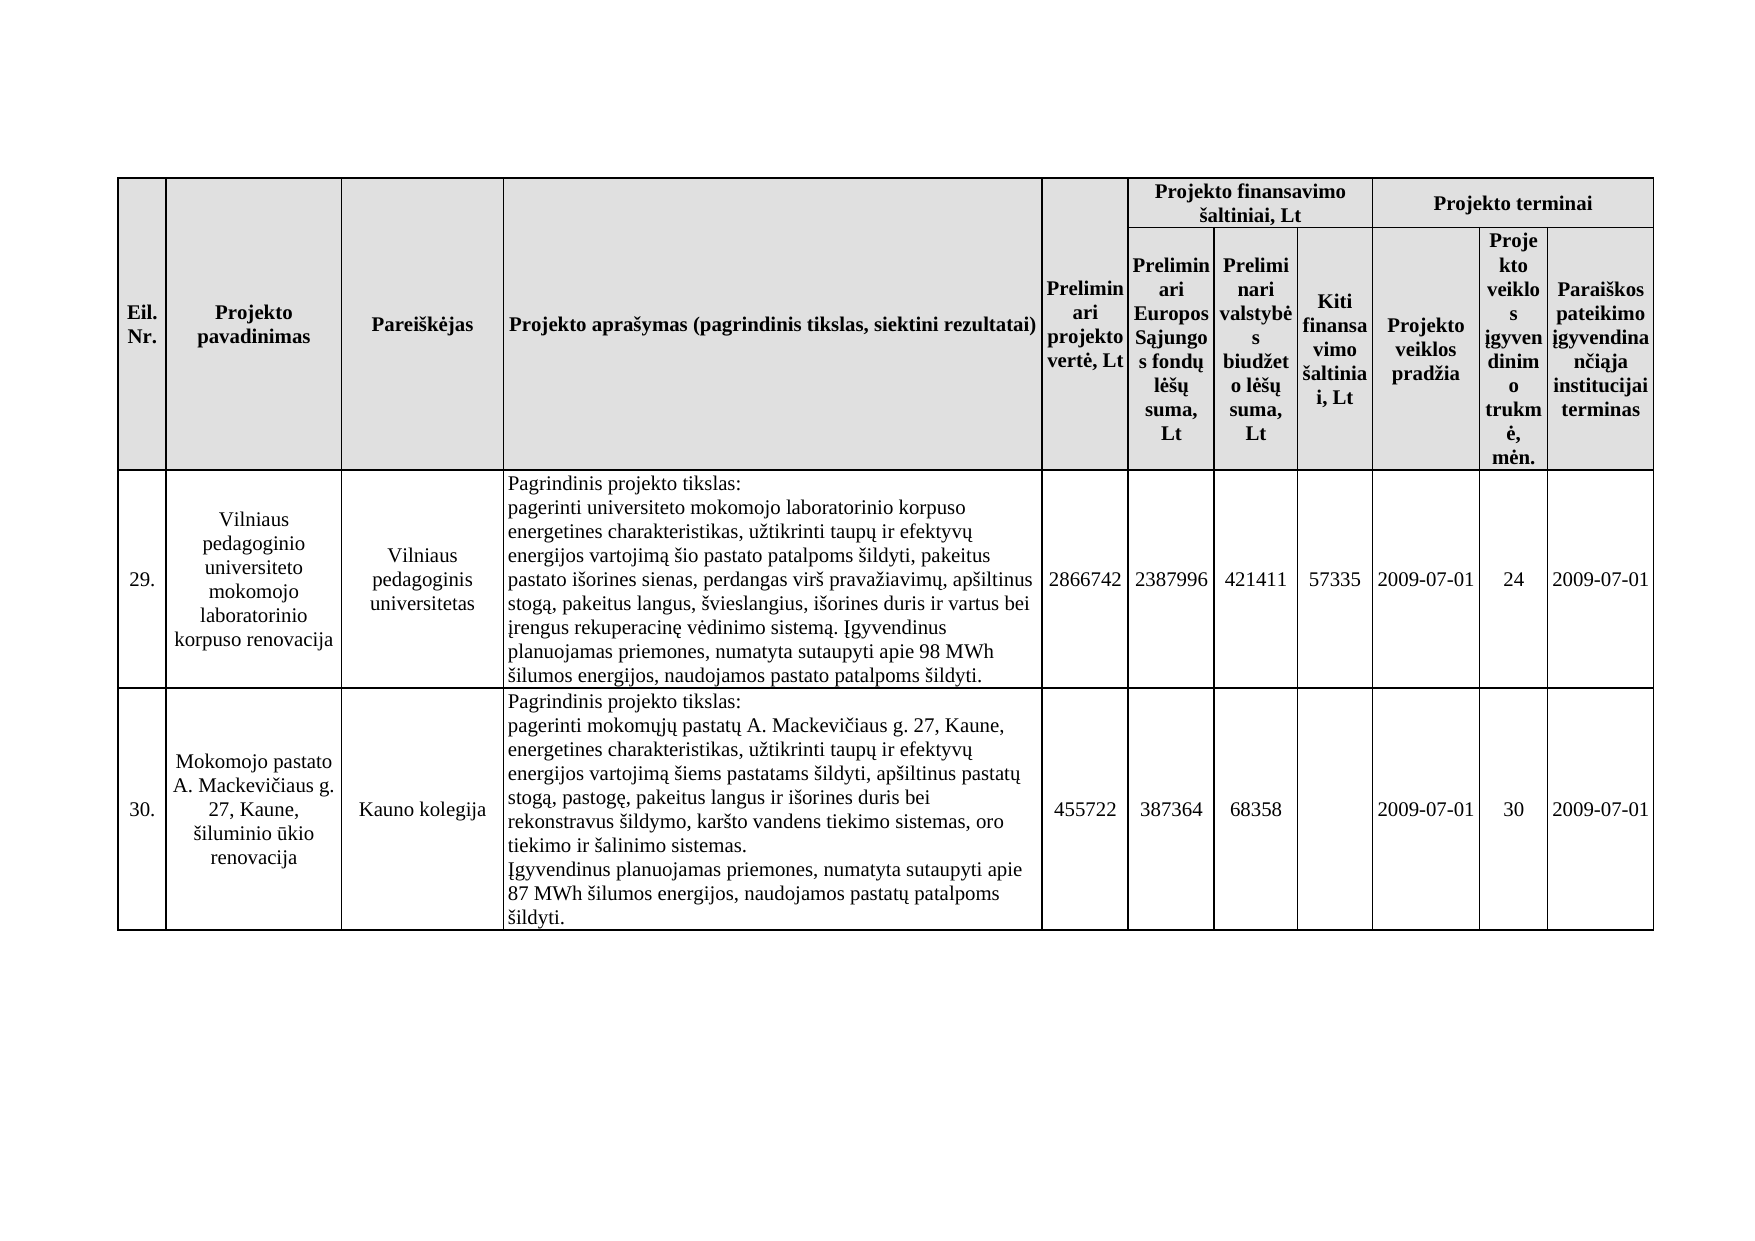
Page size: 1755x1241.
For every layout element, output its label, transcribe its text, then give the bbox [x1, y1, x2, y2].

table_cell Vilniaus pedagoginis universitetas [342, 471, 503, 687]
table_cell 30 [1480, 689, 1547, 929]
table_cell 2387996 [1129, 471, 1213, 687]
table_cell 2009-07-01 [1373, 471, 1479, 687]
table_cell 24 [1480, 471, 1547, 687]
table_cell Mokomojo pastato A. Mackevičiaus g. 27, Kaune, šiluminio ūkio renovacija [167, 689, 341, 929]
table_cell Kauno kolegija [342, 689, 503, 929]
table_header Pareiškėjas [342, 179, 503, 469]
table_cell 421411 [1215, 471, 1297, 687]
table_cell Kiti finansavimo šaltiniai, Lt [1298, 228, 1372, 469]
table_cell Projekto veiklos pradžia [1373, 228, 1479, 469]
table_cell 30. [119, 689, 165, 929]
table_header Projekto terminai [1373, 179, 1653, 227]
table_header Eil. Nr. [119, 179, 165, 469]
table_cell 387364 [1129, 689, 1213, 929]
table_cell 57335 [1298, 471, 1372, 687]
table_cell 2009-07-01 [1548, 471, 1653, 687]
table_header Preliminari projekto vertė, Lt [1043, 179, 1127, 469]
table_cell Paraiškos pateikimo įgyvendinančiąja institucijai terminas [1548, 228, 1653, 469]
table_cell 2866742 [1043, 471, 1127, 687]
table_header Projekto finansavimo šaltiniai, Lt [1129, 179, 1372, 227]
table_cell Pagrindinis projekto tikslas: pagerinti mokomųjų pastatų A. Mackevičiaus g. 27, Kaune, energetines charakteristikas, užtikrinti taupų ir efektyvų energijos vartojimą šiems pastatams šildyti, apšiltinus pastatų stogą, pastogę, pakeitus langus ir išorines duris bei rekonstravus šildymo, karšto vandens tiekimo sistemas, oro tiekimo ir šalinimo sistemas. Įgyvendinus planuojamas priemones, numatyta sutaupyti apie 87 MWh šilumos energijos, naudojamos pastatų patalpoms šildyti. [504, 689, 1041, 929]
table_cell Vilniaus pedagoginio universiteto mokomojo laboratorinio korpuso renovacija [167, 471, 341, 687]
table_cell Preliminari valstybės biudžeto lėšų suma, Lt [1215, 228, 1297, 469]
table_cell 2009-07-01 [1548, 689, 1653, 929]
table_cell 455722 [1043, 689, 1127, 929]
table_cell 29. [119, 471, 165, 687]
table_cell [1298, 689, 1372, 929]
table_cell Preliminari Europos Sąjungos fondų lėšų suma, Lt [1129, 228, 1213, 469]
table_header Projekto pavadinimas [167, 179, 341, 469]
table_cell 68358 [1215, 689, 1297, 929]
table_cell 2009-07-01 [1373, 689, 1479, 929]
table_header Projekto aprašymas (pagrindinis tikslas, siektini rezultatai) [504, 179, 1041, 469]
table_cell Pagrindinis projekto tikslas: pagerinti universiteto mokomojo laboratorinio korpuso energetines charakteristikas, užtikrinti taupų ir efektyvų energijos vartojimą šio pastato patalpoms šildyti, pakeitus pastato išorines sienas, perdangas virš pravažiavimų, apšiltinus stogą, pakeitus langus, švieslangius, išorines duris ir vartus bei įrengus rekuperacinę vėdinimo sistemą. Įgyvendinus planuojamas priemones, numatyta sutaupyti apie 98 MWh šilumos energijos, naudojamos pastato patalpoms šildyti. [504, 471, 1041, 687]
table_cell Projekto veiklos įgyvendinimo trukmė, mėn. [1480, 228, 1547, 469]
